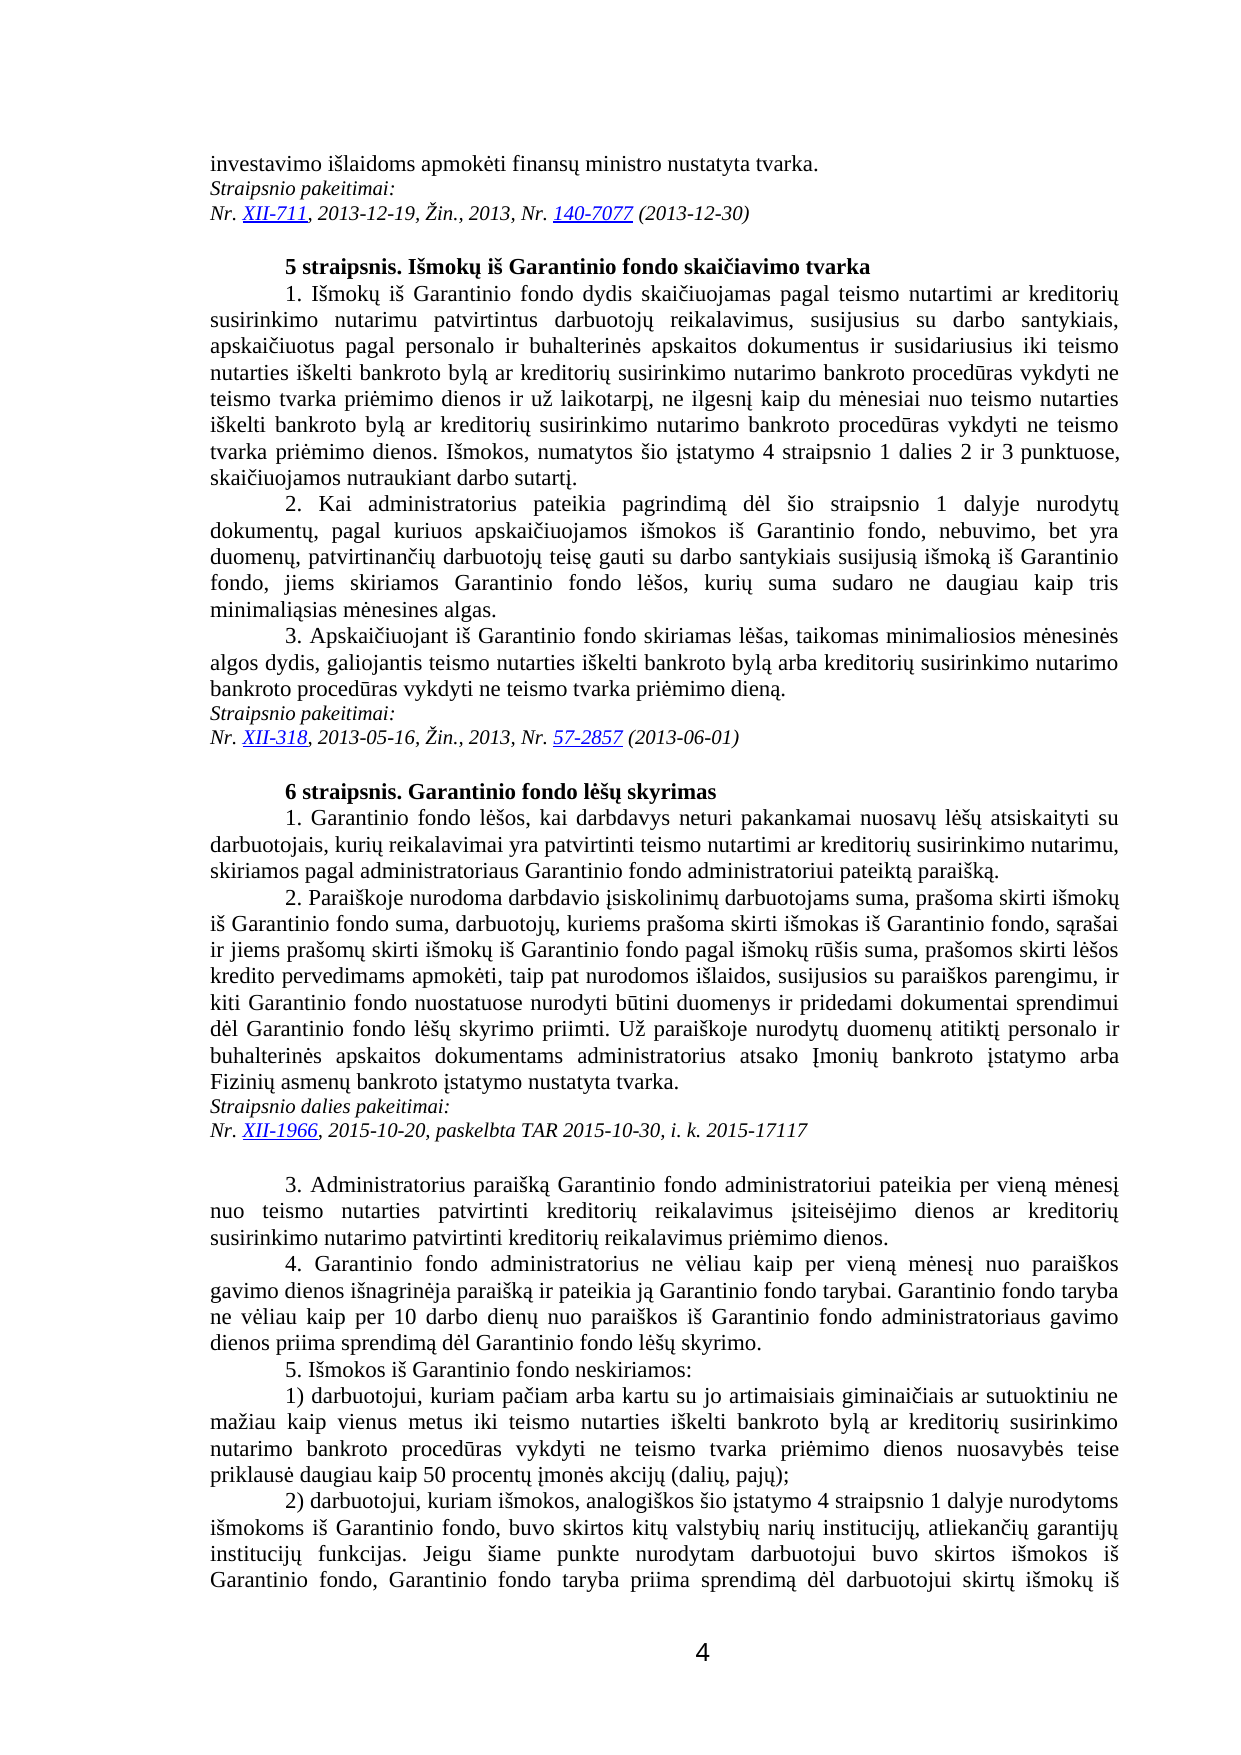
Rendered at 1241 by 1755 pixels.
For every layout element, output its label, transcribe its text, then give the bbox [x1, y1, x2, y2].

text Nr. XII-1966, 2015-10-20, paskelbta TAR 2015-10-30, i. k. 2015-17117 [210, 1118, 1120, 1142]
text Straipsnio pakeitimai: [210, 176, 1120, 200]
text 5. Išmokos iš Garantinio fondo neskiriamos: [210, 1356, 1120, 1382]
text investavimo išlaidoms apmokėti finansų ministro nustatyta tvarka. [210, 150, 1120, 176]
text 2. Paraiškoje nurodoma darbdavio įsiskolinimų darbuotojams suma, prašoma skirti išmokų iš Garantinio fondo suma, darbuotojų, kuriems prašoma skirti išmokas iš Garantinio fondo, sąrašai ir jiems prašomų skirti išmokų iš Garantinio fondo pagal išmokų rūšis suma, prašomos skirti lėšos kredito pervedimams apmokėti, taip pat nurodomos išlaidos, susijusios su paraiškos parengimu, ir kiti Garantinio fondo nuostatuose nurodyti būtini duomenys ir pridedami dokumentai sprendimui dėl Garantinio fondo lėšų skyrimo priimti. Už paraiškoje nurodytų duomenų atitiktį personalo ir buhalterinės apskaitos dokumentams administratorius atsako Įmonių bankroto įstatymo arba Fizinių asmenų bankroto įstatymo nustatyta tvarka. [210, 883, 1120, 1094]
text 1. Garantinio fondo lėšos, kai darbdavys neturi pakankamai nuosavų lėšų atsiskaityti su darbuotojais, kurių reikalavimai yra patvirtinti teismo nutartimi ar kreditorių susirinkimo nutarimu, skiriamos pagal administratoriaus Garantinio fondo administratoriui pateiktą paraišką. [210, 804, 1120, 883]
text 4. Garantinio fondo administratorius ne vėliau kaip per vieną mėnesį nuo paraiškos gavimo dienos išnagrinėja paraišką ir pateikia ją Garantinio fondo tarybai. Garantinio fondo taryba ne vėliau kaip per 10 darbo dienų nuo paraiškos iš Garantinio fondo administratoriaus gavimo dienos priima sprendimą dėl Garantinio fondo lėšų skyrimo. [210, 1250, 1120, 1356]
text 1) darbuotojui, kuriam pačiam arba kartu su jo artimaisiais giminaičiais ar sutuoktiniu ne mažiau kaip vienus metus iki teismo nutarties iškelti bankroto bylą ar kreditorių susirinkimo nutarimo bankroto procedūras vykdyti ne teismo tvarka priėmimo dienos nuosavybės teise priklausė daugiau kaip 50 procentų įmonės akcijų (dalių, pajų); [210, 1382, 1120, 1487]
text 3. Apskaičiuojant iš Garantinio fondo skiriamas lėšas, taikomas minimaliosios mėnesinės algos dydis, galiojantis teismo nutarties iškelti bankroto bylą arba kreditorių susirinkimo nutarimo bankroto procedūras vykdyti ne teismo tvarka priėmimo dieną. [210, 622, 1120, 701]
text 2. Kai administratorius pateikia pagrindimą dėl šio straipsnio 1 dalyje nurodytų dokumentų, pagal kuriuos apskaičiuojamos išmokos iš Garantinio fondo, nebuvimo, bet yra duomenų, patvirtinančių darbuotojų teisę gauti su darbo santykiais susijusią išmoką iš Garantinio fondo, jiems skiriamos Garantinio fondo lėšos, kurių suma sudaro ne daugiau kaip tris minimaliąsias mėnesines algas. [210, 490, 1120, 622]
text 6 straipsnis. Garantinio fondo lėšų skyrimas [210, 778, 1120, 804]
text Straipsnio pakeitimai: [210, 701, 1120, 725]
text Nr. XII-318, 2013-05-16, Žin., 2013, Nr. 57-2857 (2013-06-01) [210, 725, 1120, 749]
text Nr. XII-711, 2013-12-19, Žin., 2013, Nr. 140-7077 (2013-12-30) [210, 200, 1120, 224]
text 3. Administratorius paraišką Garantinio fondo administratoriui pateikia per vieną mėnesį nuo teismo nutarties patvirtinti kreditorių reikalavimus įsiteisėjimo dienos ar kreditorių susirinkimo nutarimo patvirtinti kreditorių reikalavimus priėmimo dienos. [210, 1171, 1120, 1250]
text 5 straipsnis. Išmokų iš Garantinio fondo skaičiavimo tvarka [210, 253, 1120, 279]
text 1. Išmokų iš Garantinio fondo dydis skaičiuojamas pagal teismo nutartimi ar kreditorių susirinkimo nutarimu patvirtintus darbuotojų reikalavimus, susijusius su darbo santykiais, apskaičiuotus pagal personalo ir buhalterinės apskaitos dokumentus ir susidariusius iki teismo nutarties iškelti bankroto bylą ar kreditorių susirinkimo nutarimo bankroto procedūras vykdyti ne teismo tvarka priėmimo dienos ir už laikotarpį, ne ilgesnį kaip du mėnesiai nuo teismo nutarties iškelti bankroto bylą ar kreditorių susirinkimo nutarimo bankroto procedūras vykdyti ne teismo tvarka priėmimo dienos. Išmokos, numatytos šio įstatymo 4 straipsnio 1 dalies 2 ir 3 punktuose, skaičiuojamos nutraukiant darbo sutartį. [210, 279, 1120, 490]
text Straipsnio dalies pakeitimai: [210, 1094, 1120, 1118]
text 2) darbuotojui, kuriam išmokos, analogiškos šio įstatymo 4 straipsnio 1 dalyje nurodytoms išmokoms iš Garantinio fondo, buvo skirtos kitų valstybių narių institucijų, atliekančių garantijų institucijų funkcijas. Jeigu šiame punkte nurodytam darbuotojui buvo skirtos išmokos iš Garantinio fondo, Garantinio fondo taryba priima sprendimą dėl darbuotojui skirtų išmokų iš [210, 1487, 1120, 1593]
